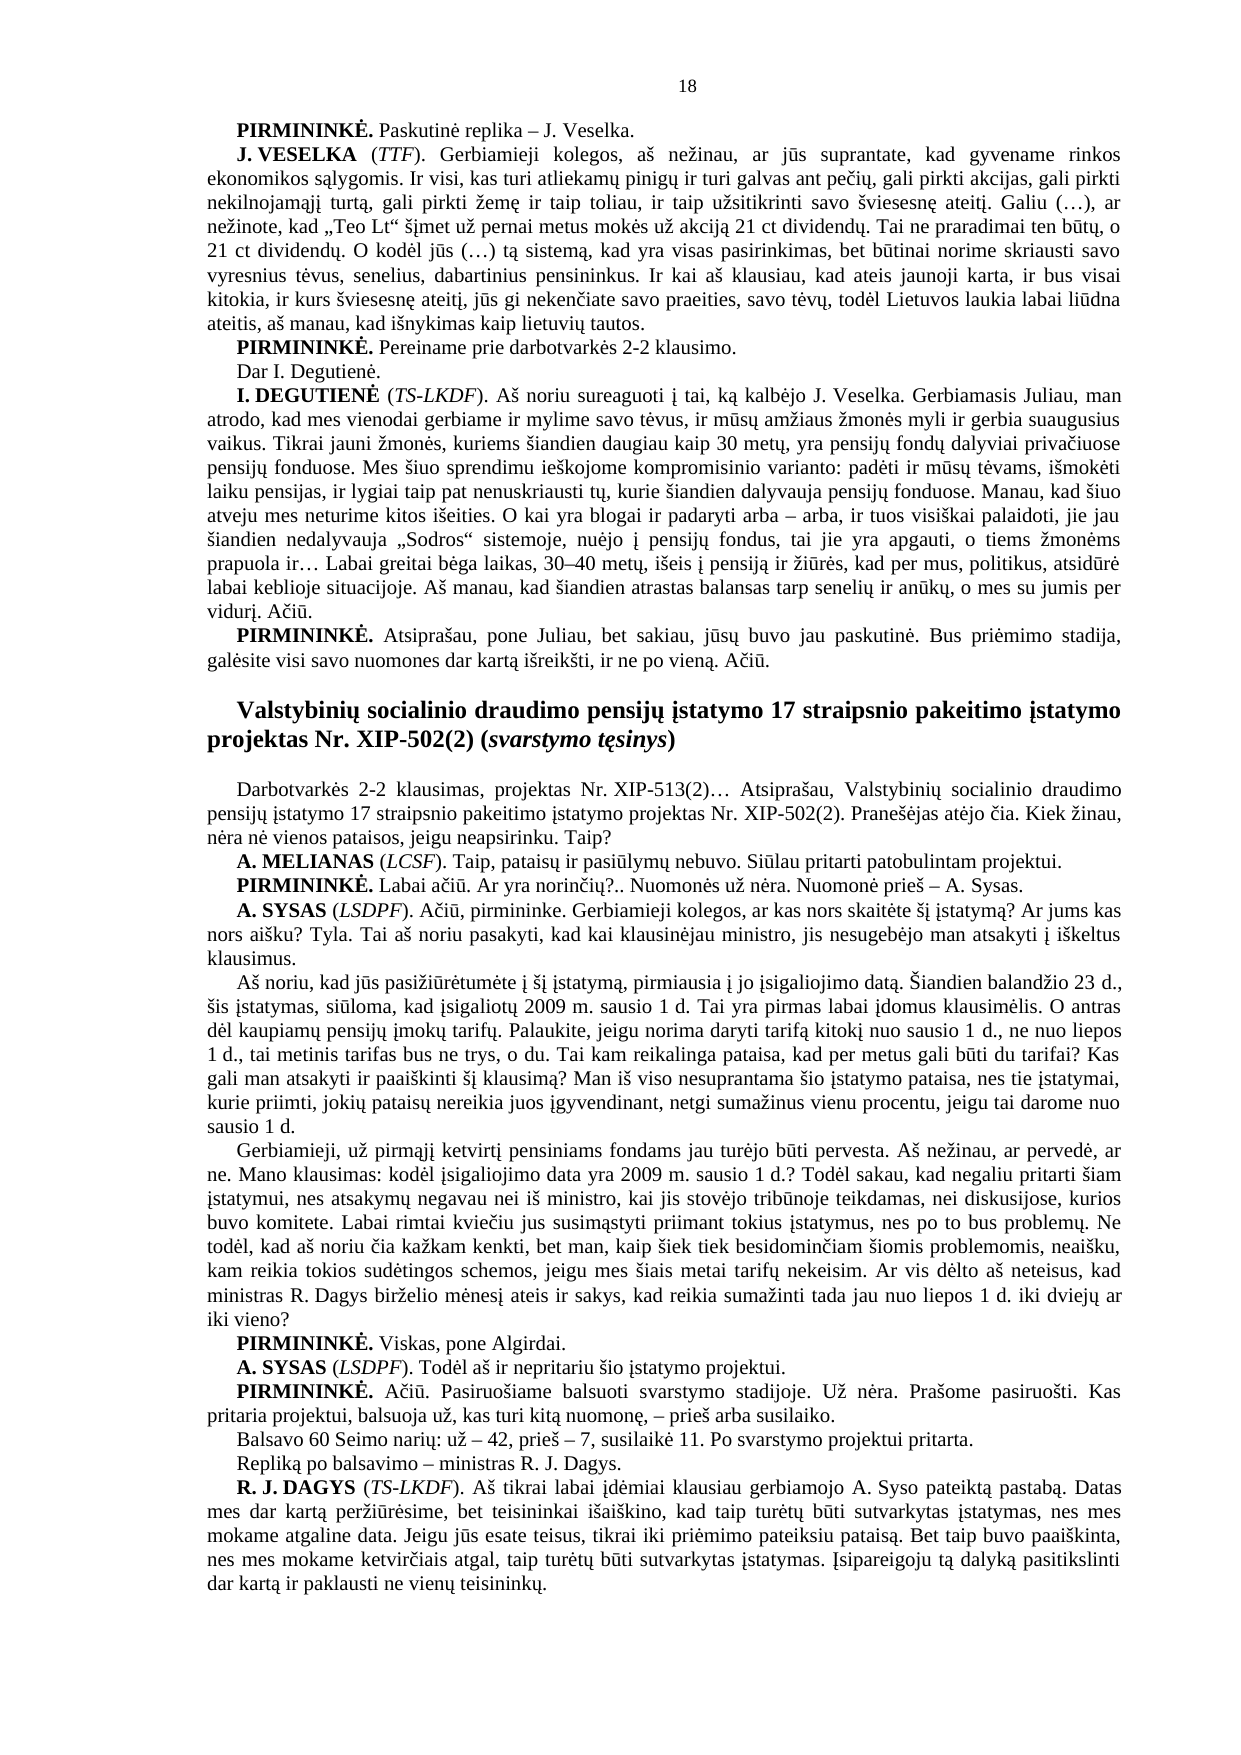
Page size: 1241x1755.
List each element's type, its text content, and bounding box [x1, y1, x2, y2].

text Aš noriu, kad jūs pasižiūrėtumėte į šį įstatymą, pirmiausia į jo įsigaliojimo datą. Šiandien balandžio 23 d., šis įstatymas, siūloma, kad įsigaliotų 2009 m. sausio 1 d. Tai yra pirmas labai įdomus klausimėlis. O antras dėl kaupiamų pensijų įmokų tarifų. Palaukite, jeigu norima daryti tarifą kitokį nuo sausio 1 d., ne nuo liepos 1 d., tai metinis tarifas bus ne trys, o du. Tai kam reikalinga pataisa, kad per metus gali būti du tarifai? Kas gali man atsakyti ir paaiškinti šį klausimą? Man iš viso nesuprantama šio įstatymo pataisa, nes tie įstatymai, kurie priimti, jokių pataisų nereikia juos įgyvendinant, netgi sumažinus vienu procentu, jeigu tai darome nuo sausio 1 d. [207, 970, 1122, 1138]
text J. VESELKA (TTF). Gerbiamieji kolegos, aš nežinau, ar jūs suprantate, kad gyvename rinkos ekonomikos sąlygomis. Ir visi, kas turi atliekamų pinigų ir turi galvas ant pečių, gali pirkti akcijas, gali pirkti nekilnojamąjį turtą, gali pirkti žemę ir taip toliau, ir taip užsitikrinti savo šviesesnę ateitį. Galiu (…), ar nežinote, kad „Teo Lt“ šįmet už pernai metus mokės už akciją 21 ct dividendų. Tai ne praradimai ten būtų, o 21 ct dividendų. O kodėl jūs (…) tą sistemą, kad yra visas pasirinkimas, bet būtinai norime skriausti savo vyresnius tėvus, senelius, dabartinius pensininkus. Ir kai aš klausiau, kad ateis jaunoji karta, ir bus visai kitokia, ir kurs šviesesnę ateitį, jūs gi nekenčiate savo praeities, savo tėvų, todėl Lietuvos laukia labai liūdna ateitis, aš manau, kad išnykimas kaip lietuvių tautos. [207, 142, 1122, 335]
text PIRMININKĖ. Pereiname prie darbotvarkės 2-2 klausimo. [207, 335, 1122, 359]
text PIRMININKĖ. Ačiū. Pasiruošiame balsuoti svarstymo stadijoje. Už nėra. Prašome pasiruošti. Kas pritaria projektui, balsuoja už, kas turi kitą nuomonę, – prieš arba susilaiko. [207, 1379, 1122, 1427]
text Repliką po balsavimo – ministras R. J. Dagys. [207, 1451, 1122, 1475]
text Gerbiamieji, už pirmąjį ketvirtį pensiniams fondams jau turėjo būti pervesta. Aš nežinau, ar pervedė, ar ne. Mano klausimas: kodėl įsigaliojimo data yra 2009 m. sausio 1 d.? Todėl sakau, kad negaliu pritarti šiam įstatymui, nes atsakymų negavau nei iš ministro, kai jis stovėjo tribūnoje teikdamas, nei diskusijose, kurios buvo komitete. Labai rimtai kviečiu jus susimąstyti priimant tokius įstatymus, nes po to bus problemų. Ne todėl, kad aš noriu čia kažkam kenkti, bet man, kaip šiek tiek besidominčiam šiomis problemomis, neaišku, kam reikia tokios sudėtingos schemos, jeigu mes šiais metai tarifų nekeisim. Ar vis dėlto aš neteisus, kad ministras R. Dagys birželio mėnesį ateis ir sakys, kad reikia sumažinti tada jau nuo liepos 1 d. iki dviejų ar iki vieno? [207, 1138, 1122, 1331]
text Darbotvarkės 2-2 klausimas, projektas Nr. XIP-513(2)… Atsiprašau, Valstybinių socialinio draudimo pensijų įstatymo 17 straipsnio pakeitimo įstatymo projektas Nr. XIP-502(2). Pranešėjas atėjo čia. Kiek žinau, nėra nė vienos pataisos, jeigu neapsirinku. Taip? [207, 777, 1122, 849]
text PIRMININKĖ. Labai ačiū. Ar yra norinčių?.. Nuomonės už nėra. Nuomonė prieš – A. Sysas. [207, 873, 1122, 897]
text Balsavo 60 Seimo narių: už – 42, prieš – 7, susilaikė 11. Po svarstymo projektui pritarta. [207, 1427, 1122, 1451]
text A. SYSAS (LSDPF). Todėl aš ir nepritariu šio įstatymo projektui. [207, 1355, 1122, 1379]
text A. SYSAS (LSDPF). Ačiū, pirmininke. Gerbiamieji kolegos, ar kas nors skaitėte šį įstatymą? Ar jums kas nors aišku? Tyla. Tai aš noriu pasakyti, kad kai klausinėjau ministro, jis nesugebėjo man atsakyti į iškeltus klausimus. [207, 897, 1122, 970]
text PIRMININKĖ. Paskutinė replika – J. Veselka. [207, 118, 1122, 142]
text I. DEGUTIENĖ (TS-LKDF). Aš noriu sureaguoti į tai, ką kalbėjo J. Veselka. Gerbiamasis Juliau, man atrodo, kad mes vienodai gerbiame ir mylime savo tėvus, ir mūsų amžiaus žmonės myli ir gerbia suaugusius vaikus. Tikrai jauni žmonės, kuriems šiandien daugiau kaip 30 metų, yra pensijų fondų dalyviai privačiuose pensijų fonduose. Mes šiuo sprendimu ieškojome kompromisinio varianto: padėti ir mūsų tėvams, išmokėti laiku pensijas, ir lygiai taip pat nenuskriausti tų, kurie šiandien dalyvauja pensijų fonduose. Manau, kad šiuo atveju mes neturime kitos išeities. O kai yra blogai ir padaryti arba – arba, ir tuos visiškai palaidoti, jie jau šiandien nedalyvauja „Sodros“ sistemoje, nuėjo į pensijų fondus, tai jie yra apgauti, o tiems žmonėms prapuola ir… Labai greitai bėga laikas, 30–40 metų, išeis į pensiją ir žiūrės, kad per mus, politikus, atsidūrė labai keblioje situacijoje. Aš manau, kad šiandien atrastas balansas tarp senelių ir anūkų, o mes su jumis per vidurį. Ačiū. [207, 383, 1122, 623]
text A. MELIANAS (LCSF). Taip, pataisų ir pasiūlymų nebuvo. Siūlau pritarti patobulintam projektui. [207, 849, 1122, 873]
text Dar I. Degutienė. [207, 359, 1122, 383]
text PIRMININKĖ. Viskas, pone Algirdai. [207, 1331, 1122, 1355]
text PIRMININKĖ. Atsiprašau, pone Juliau, bet sakiau, jūsų buvo jau paskutinė. Bus priėmimo stadija, galėsite visi savo nuomones dar kartą išreikšti, ir ne po vieną. Ačiū. [207, 623, 1122, 672]
text R. J. DAGYS (TS-LKDF). Aš tikrai labai įdėmiai klausiau gerbiamojo A. Syso pateiktą pastabą. Datas mes dar kartą peržiūrėsime, bet teisininkai išaiškino, kad taip turėtų būti sutvarkytas įstatymas, nes mes mokame atgaline data. Jeigu jūs esate teisus, tikrai iki priėmimo pateiksiu pataisą. Bet taip buvo paaiškinta, nes mes mokame ketvirčiais atgal, taip turėtų būti sutvarkytas įstatymas. Įsipareigoju tą dalyką pasitikslinti dar kartą ir paklausti ne vienų teisininkų. [207, 1475, 1122, 1595]
text Valstybinių socialinio draudimo pensijų įstatymo 17 straipsnio pakeitimo įstatymo projektas Nr. XIP-502(2) (svarstymo tęsinys) [207, 696, 1122, 753]
